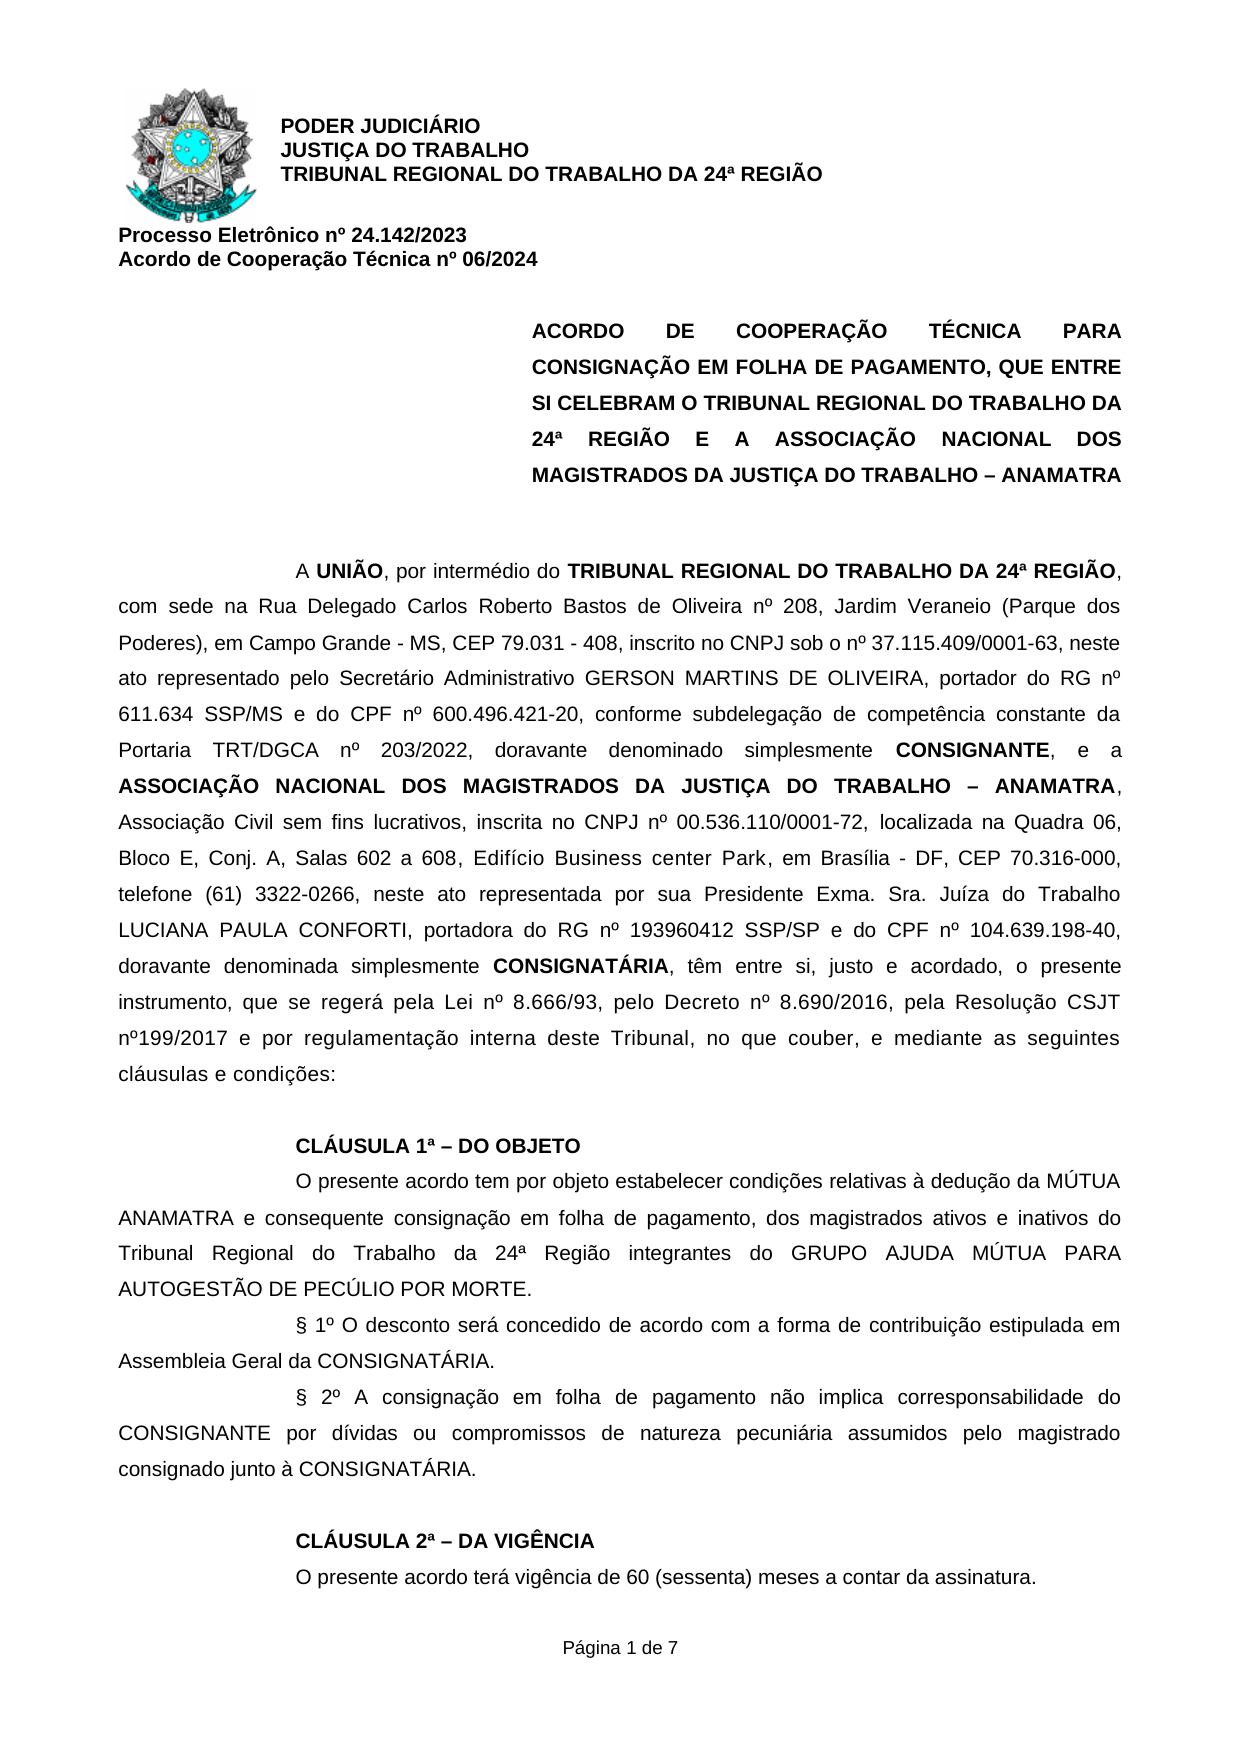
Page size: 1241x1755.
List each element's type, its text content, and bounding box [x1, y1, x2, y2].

text A UNIÃO, por intermédio do TRIBUNAL REGIONAL DO TRABALHO DA 24ª REGIÃO, com sede na Rua Delegado Carlos Roberto Bastos de Oliveira nº 208, Jardim Veraneio (Parque dos Poderes), em Campo Grande - MS, CEP 79.031 - 408, inscrito no CNPJ sob o nº 37.115.409/0001-63, neste ato representado pelo Secretário Administrativo GERSON MARTINS DE OLIVEIRA, portador do RG nº 611.634 SSP/MS e do CPF nº 600.496.421-20, conforme subdelegação de competência constante da Portaria TRT/DGCA nº 203/2022, doravante denominado simplesmente CONSIGNANTE, e a ASSOCIAÇÃO NACIONAL DOS MAGISTRADOS DA JUSTIÇA DO TRABALHO – ANAMATRA, Associação Civil sem fins lucrativos, inscrita no CNPJ nº 00.536.110/0001-72, localizada na Quadra 06, Bloco E, Conj. A, Salas 602 a 608, Edifício Business center Park, em Brasília - DF, CEP 70.316-000, telefone (61) 3322-0266, neste ato representada por sua Presidente Exma. Sra. Juíza do Trabalho LUCIANA PAULA CONFORTI, portadora do RG nº 193960412 SSP/SP e do CPF nº 104.639.198-40, doravante denominada simplesmente CONSIGNATÁRIA, têm entre si, justo e acordado, o presente instrumento, que se regerá pela Lei nº 8.666/93, pelo Decreto nº 8.690/2016, pela Resolução CSJT nº199/2017 e por regulamentação interna deste Tribunal, no que couber, e mediante as seguintes cláusulas e condições: [118, 558, 1122, 1086]
text § 2º A consignação em folha de pagamento não implica corresponsabilidade do CONSIGNANTE por dívidas ou compromissos de natureza pecuniária assumidos pelo magistrado consignado junto à CONSIGNATÁRIA. [118, 1385, 1122, 1481]
text O presente acordo terá vigência de 60 (sessenta) meses a contar da assinatura. [118, 1565, 1122, 1589]
text ACORDO DE COOPERAÇÃO TÉCNICA PARA CONSIGNAÇÃO EM FOLHA DE PAGAMENTO, QUE ENTRE SI CELEBRAM O TRIBUNAL REGIONAL DO TRABALHO DA 24ª REGIÃO E A ASSOCIAÇÃO NACIONAL DOS MAGISTRADOS DA JUSTIÇA DO TRABALHO – ANAMATRA [532, 319, 1122, 487]
text CLÁUSULA 1ª – DO OBJETO [118, 1133, 1122, 1157]
text O presente acordo tem por objeto estabelecer condições relativas à dedução da MÚTUA ANAMATRA e consequente consignação em folha de pagamento, dos magistrados ativos e inativos do Tribunal Regional do Trabalho da 24ª Região integrantes do GRUPO AJUDA MÚTUA PARA AUTOGESTÃO DE PECÚLIO POR MORTE. [118, 1169, 1122, 1301]
text § 1º O desconto será concedido de acordo com a forma de contribuição estipulada em Assembleia Geral da CONSIGNATÁRIA. [118, 1313, 1122, 1373]
text CLÁUSULA 2ª – DA VIGÊNCIA [118, 1529, 1122, 1553]
